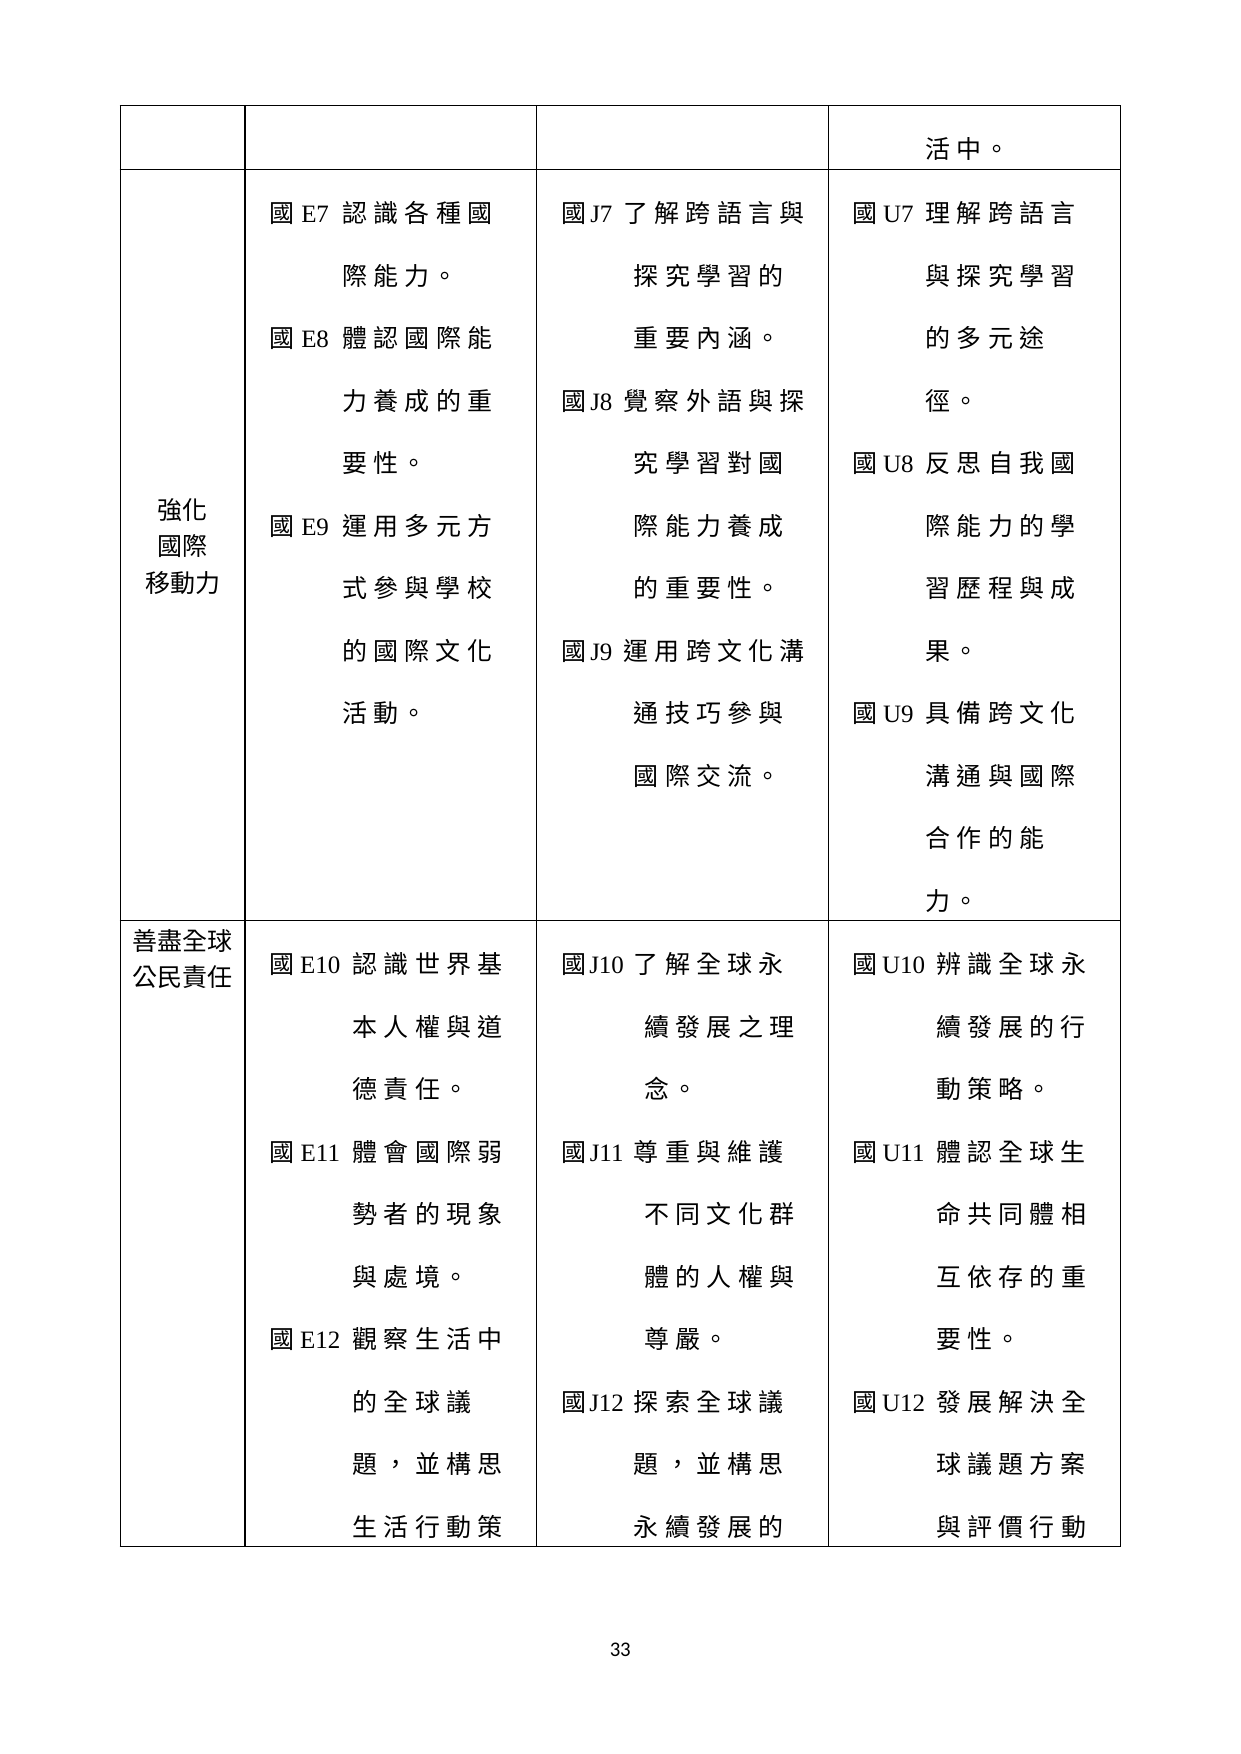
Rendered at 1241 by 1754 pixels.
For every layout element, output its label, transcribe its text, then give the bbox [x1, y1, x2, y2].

table_cell 國U10 辨識全球永續發展的行動策略。 國U11 體認全球生命共同體相互依存的重要性。 國U12 發展解決全球議題方案與評價行動 [829, 921, 1120, 1546]
table_cell 國J10 了解全球永續發展之理念。 國J11 尊重與維護不同文化群體的人權與尊嚴。 國J12 探索全球議題，並構思永續發展的 [537, 921, 828, 1546]
table_cell 善盡全球 公民責任 [121, 921, 244, 1546]
table_cell 強化 國際 移動力 [121, 170, 244, 920]
table_cell 國E10 認識世界基本人權與道德責任。 國E11 體會國際弱勢者的現象與處境。 國E12 觀察生活中的全球議題，並構思生活行動策 [246, 921, 536, 1546]
table_cell [121, 106, 244, 169]
table_cell 國U7 理解跨語言與探究學習的多元途徑。 國U8 反思自我國際能力的學習歷程與成果。 國U9 具備跨文化溝通與國際合作的能力。 [829, 170, 1120, 920]
table_cell [246, 106, 536, 169]
table_cell 活中。 [829, 106, 1120, 169]
table_cell [537, 106, 828, 169]
table_cell 國E7 認識各種國際能力。 國E8 體認國際能力養成的重要性。 國E9 運用多元方式參與學校的國際文化活動。 [246, 170, 536, 920]
table_cell 國J7 了解跨語言與探究學習的重要內涵。 國J8 覺察外語與探究學習對國際能力養成的重要性。 國J9 運用跨文化溝通技巧參與國際交流。 [537, 170, 828, 920]
